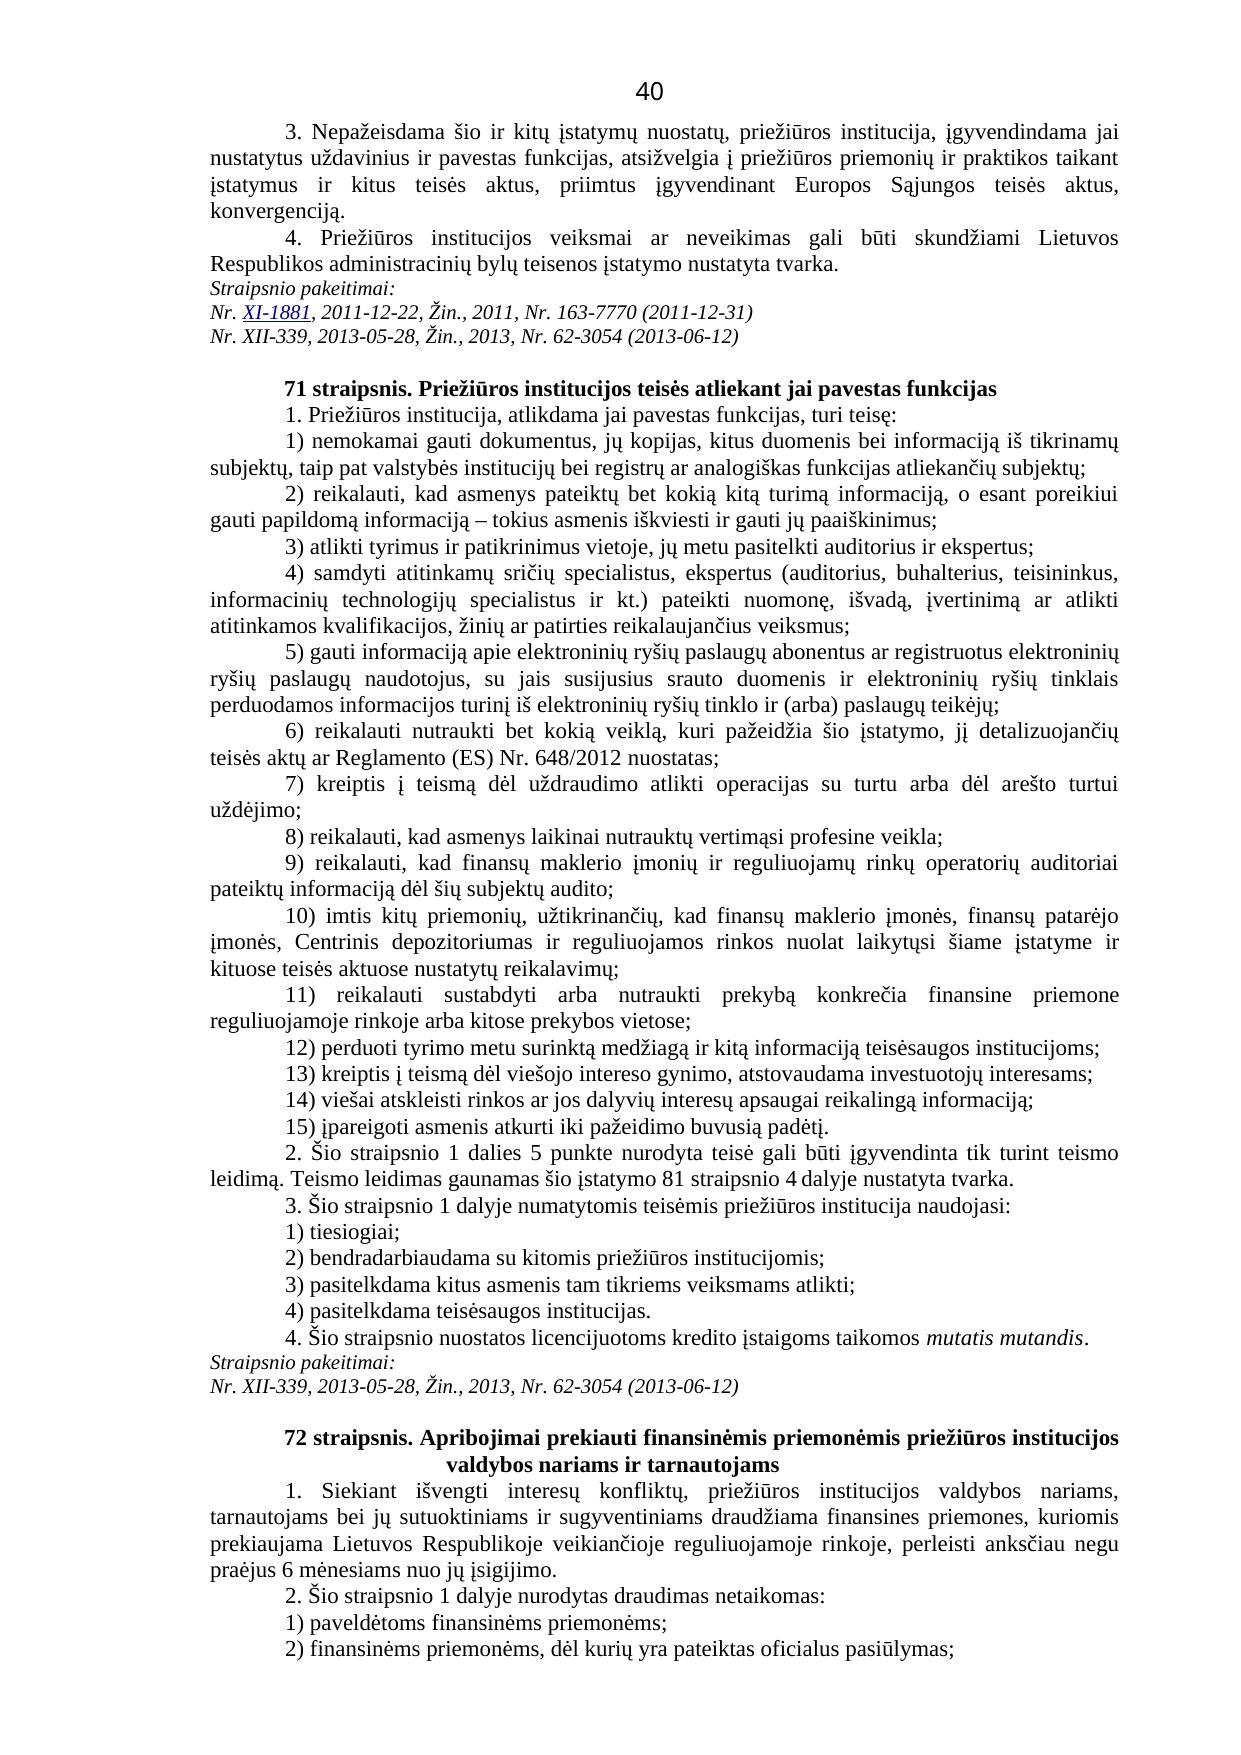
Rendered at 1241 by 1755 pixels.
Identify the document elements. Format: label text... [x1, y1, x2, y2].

text 10) imtis kitų priemonių, užtikrinančių, kad finansų maklerio įmonės, finansų patarėjo įmonės, Centrinis depozitoriumas ir reguliuojamos rinkos nuolat laikytųsi šiame įstatyme ir kituose teisės aktuose nustatytų reikalavimų; [210, 902, 1120, 981]
text Nr. XII-339, 2013-05-28, Žin., 2013, Nr. 62-3054 (2013-06-12) [210, 1374, 1120, 1398]
text 8) reikalauti, kad asmenys laikinai nutrauktų vertimąsi profesine veikla; [210, 823, 1120, 849]
text Nr. XII-339, 2013-05-28, Žin., 2013, Nr. 62-3054 (2013-06-12) [210, 324, 1120, 348]
text 1. Priežiūros institucija, atlikdama jai pavestas funkcijas, turi teisę: [210, 401, 1120, 427]
text 2. Šio straipsnio 1 dalyje nurodytas draudimas netaikomas: [210, 1582, 1120, 1609]
text 2) reikalauti, kad asmenys pateiktų bet kokią kitą turimą informaciją, o esant poreikiui gauti papildomą informaciją – tokius asmenis iškviesti ir gauti jų paaiškinimus; [210, 480, 1120, 533]
text 4. Šio straipsnio nuostatos licencijuotoms kredito įstaigoms taikomos mutatis mutandis. [210, 1323, 1120, 1350]
text 6) reikalauti nutraukti bet kokią veiklą, kuri pažeidžia šio įstatymo, jį detalizuojančių teisės aktų ar Reglamento (ES) Nr. 648/2012 nuostatas; [210, 717, 1120, 770]
text 3) atlikti tyrimus ir patikrinimus vietoje, jų metu pasitelkti auditorius ir ekspertus; [210, 533, 1120, 559]
text 71 straipsnis. Priežiūros institucijos teisės atliekant jai pavestas funkcijas [284, 375, 1120, 401]
text 3. Šio straipsnio 1 dalyje numatytomis teisėmis priežiūros institucija naudojasi: [210, 1192, 1120, 1218]
text 4) pasitelkdama teisėsaugos institucijas. [210, 1297, 1120, 1323]
text 3) pasitelkdama kitus asmenis tam tikriems veiksmams atlikti; [210, 1271, 1120, 1297]
text 4. Priežiūros institucijos veiksmai ar neveikimas gali būti skundžiami Lietuvos Respublikos administracinių bylų teisenos įstatymo nustatyta tvarka. [210, 223, 1120, 276]
text Straipsnio pakeitimai: [210, 1350, 1120, 1374]
text Straipsnio pakeitimai: [210, 276, 1120, 300]
text Nr. XI-1881, 2011-12-22, Žin., 2011, Nr. 163-7770 (2011-12-31) [210, 300, 1120, 324]
text 12) perduoti tyrimo metu surinktą medžiagą ir kitą informaciją teisėsaugos institucijoms; [210, 1034, 1120, 1060]
text 1) nemokamai gauti dokumentus, jų kopijas, kitus duomenis bei informaciją iš tikrinamų subjektų, taip pat valstybės institucijų bei registrų ar analogiškas funkcijas atliekančių subjektų; [210, 427, 1120, 480]
text 72 straipsnis. Apribojimai prekiauti finansinėmis priemonėmis priežiūros institucijos valdybos nariams ir tarnautojams [284, 1424, 1120, 1477]
text 5) gauti informaciją apie elektroninių ryšių paslaugų abonentus ar registruotus elektroninių ryšių paslaugų naudotojus, su jais susijusius srauto duomenis ir elektroninių ryšių tinklais perduodamos informacijos turinį iš elektroninių ryšių tinklo ir (arba) paslaugų teikėjų; [210, 638, 1120, 717]
text 2) bendradarbiaudama su kitomis priežiūros institucijomis; [210, 1244, 1120, 1271]
text 7) kreiptis į teismą dėl uždraudimo atlikti operacijas su turtu arba dėl arešto turtui uždėjimo; [210, 770, 1120, 823]
text 2) finansinėms priemonėms, dėl kurių yra pateiktas oficialus pasiūlymas; [210, 1635, 1120, 1662]
text 1. Siekiant išvengti interesų konfliktų, priežiūros institucijos valdybos nariams, tarnautojams bei jų sutuoktiniams ir sugyventiniams draudžiama finansines priemones, kuriomis prekiaujama Lietuvos Respublikoje veikiančioje reguliuojamoje rinkoje, perleisti anksčiau negu praėjus 6 mėnesiams nuo jų įsigijimo. [210, 1477, 1120, 1582]
text 2. Šio straipsnio 1 dalies 5 punkte nurodyta teisė gali būti įgyvendinta tik turint teismo leidimą. Teismo leidimas gaunamas šio įstatymo 81 straipsnio 4 dalyje nustatyta tvarka. [210, 1139, 1120, 1192]
text 3. Nepažeisdama šio ir kitų įstatymų nuostatų, priežiūros institucija, įgyvendindama jai nustatytus uždavinius ir pavestas funkcijas, atsižvelgia į priežiūros priemonių ir praktikos taikant įstatymus ir kitus teisės aktus, priimtus įgyvendinant Europos Sąjungos teisės aktus, konvergenciją. [210, 118, 1120, 223]
text 14) viešai atskleisti rinkos ar jos dalyvių interesų apsaugai reikalingą informaciją; [210, 1086, 1120, 1113]
text 11) reikalauti sustabdyti arba nutraukti prekybą konkrečia finansine priemone reguliuojamoje rinkoje arba kitose prekybos vietose; [210, 981, 1120, 1034]
text 1) tiesiogiai; [210, 1218, 1120, 1244]
text 15) įpareigoti asmenis atkurti iki pažeidimo buvusią padėtį. [210, 1113, 1120, 1139]
text 13) kreiptis į teismą dėl viešojo intereso gynimo, atstovaudama investuotojų interesams; [210, 1060, 1120, 1086]
text 4) samdyti atitinkamų sričių specialistus, ekspertus (auditorius, buhalterius, teisininkus, informacinių technologijų specialistus ir kt.) pateikti nuomonę, išvadą, įvertinimą ar atlikti atitinkamos kvalifikacijos, žinių ar patirties reikalaujančius veiksmus; [210, 559, 1120, 638]
text 1) paveldėtoms finansinėms priemonėms; [210, 1609, 1120, 1635]
text 9) reikalauti, kad finansų maklerio įmonių ir reguliuojamų rinkų operatorių auditoriai pateiktų informaciją dėl šių subjektų audito; [210, 849, 1120, 902]
